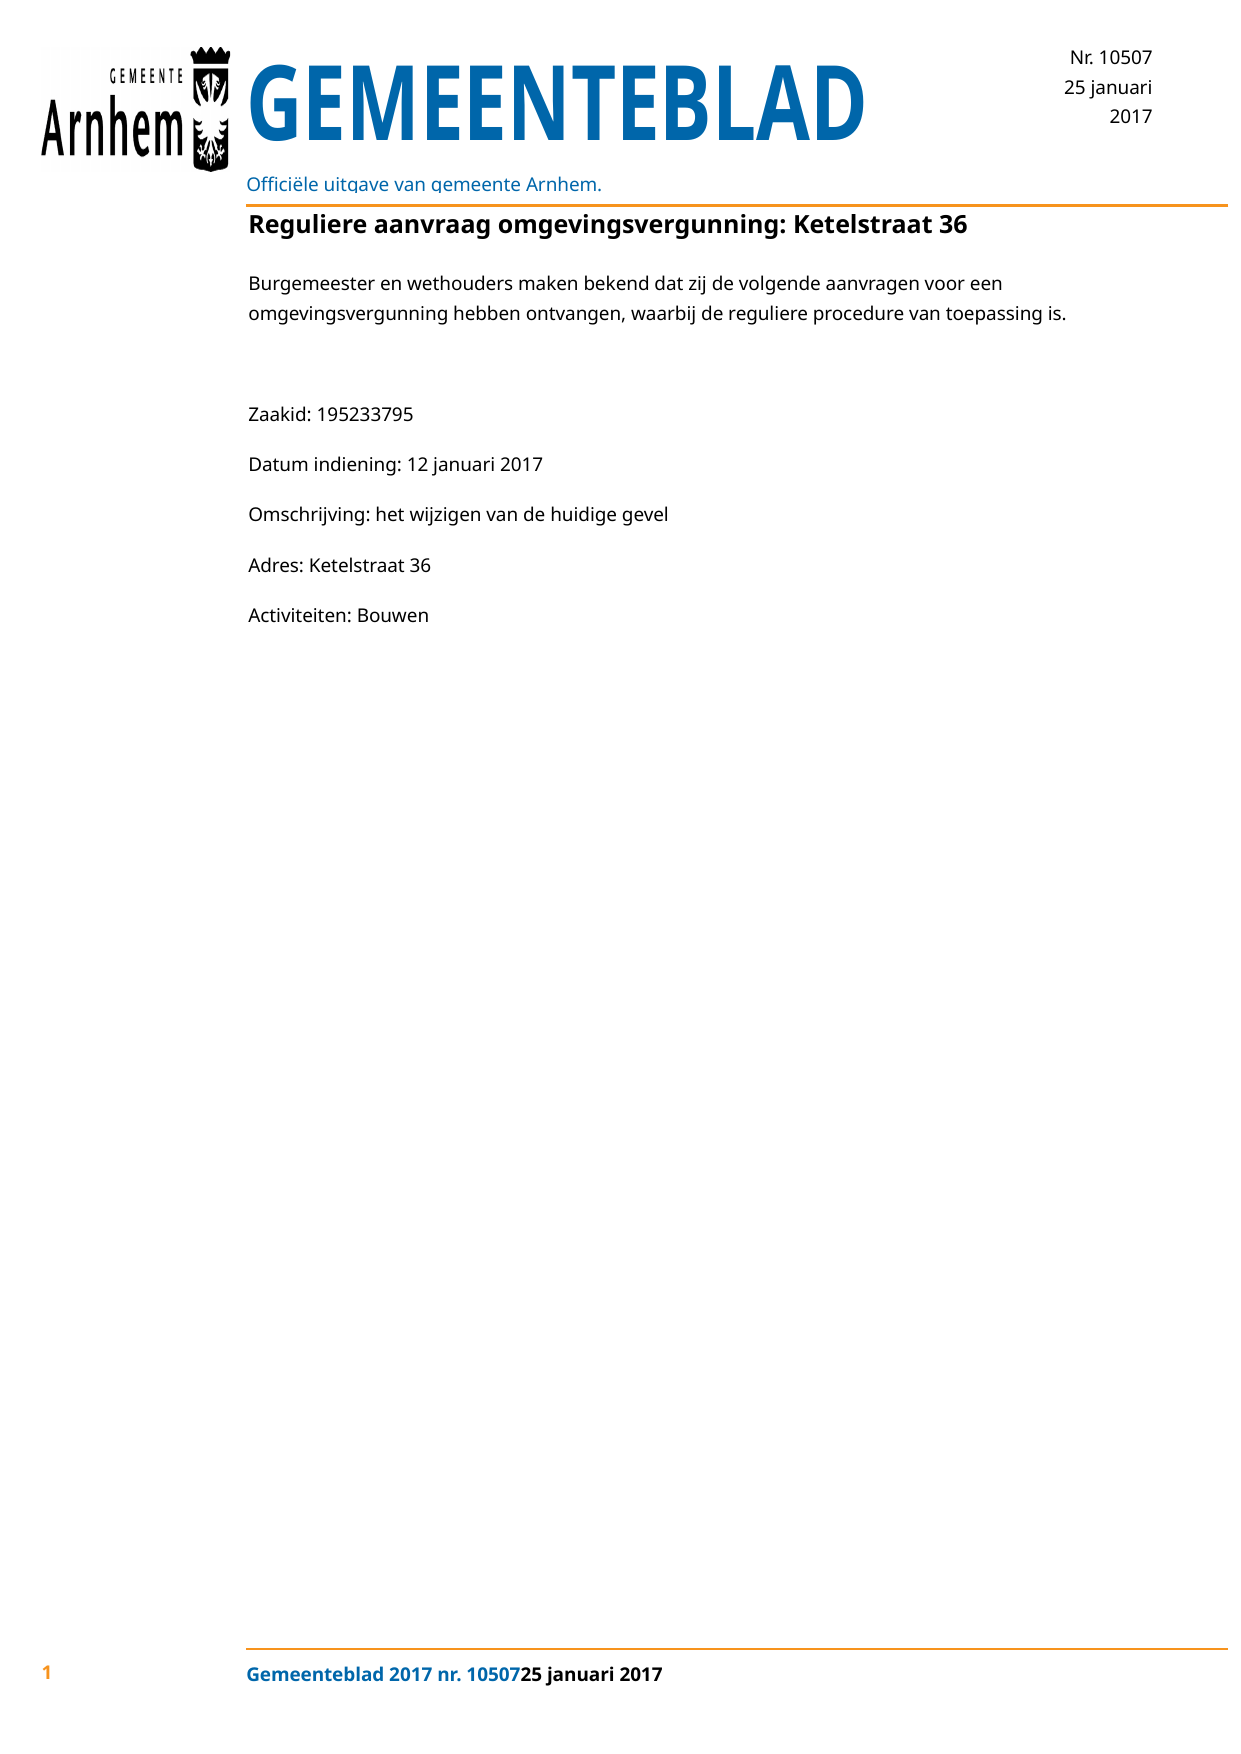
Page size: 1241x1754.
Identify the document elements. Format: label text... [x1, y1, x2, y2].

text Activiteiten: Bouwen [248, 602, 1152, 628]
text Zaakid: 195233795 [248, 401, 1152, 426]
text Omschrijving: het wijzigen van de huidige gevel [248, 502, 1152, 527]
picture [41, 47, 231, 172]
text Reguliere aanvraag omgevingsvergunning: Ketelstraat 36 [248, 207, 1152, 241]
text Datum indiening: 12 januari 2017 [248, 451, 1152, 477]
text Adres: Ketelstraat 36 [248, 552, 1152, 578]
text Burgemeester en wethouders maken bekend dat zij de volgende aanvragen voor een omgevingsvergunning hebben ontvangen, waarbij de reguliere procedure van toepassing is. [248, 270, 1152, 326]
